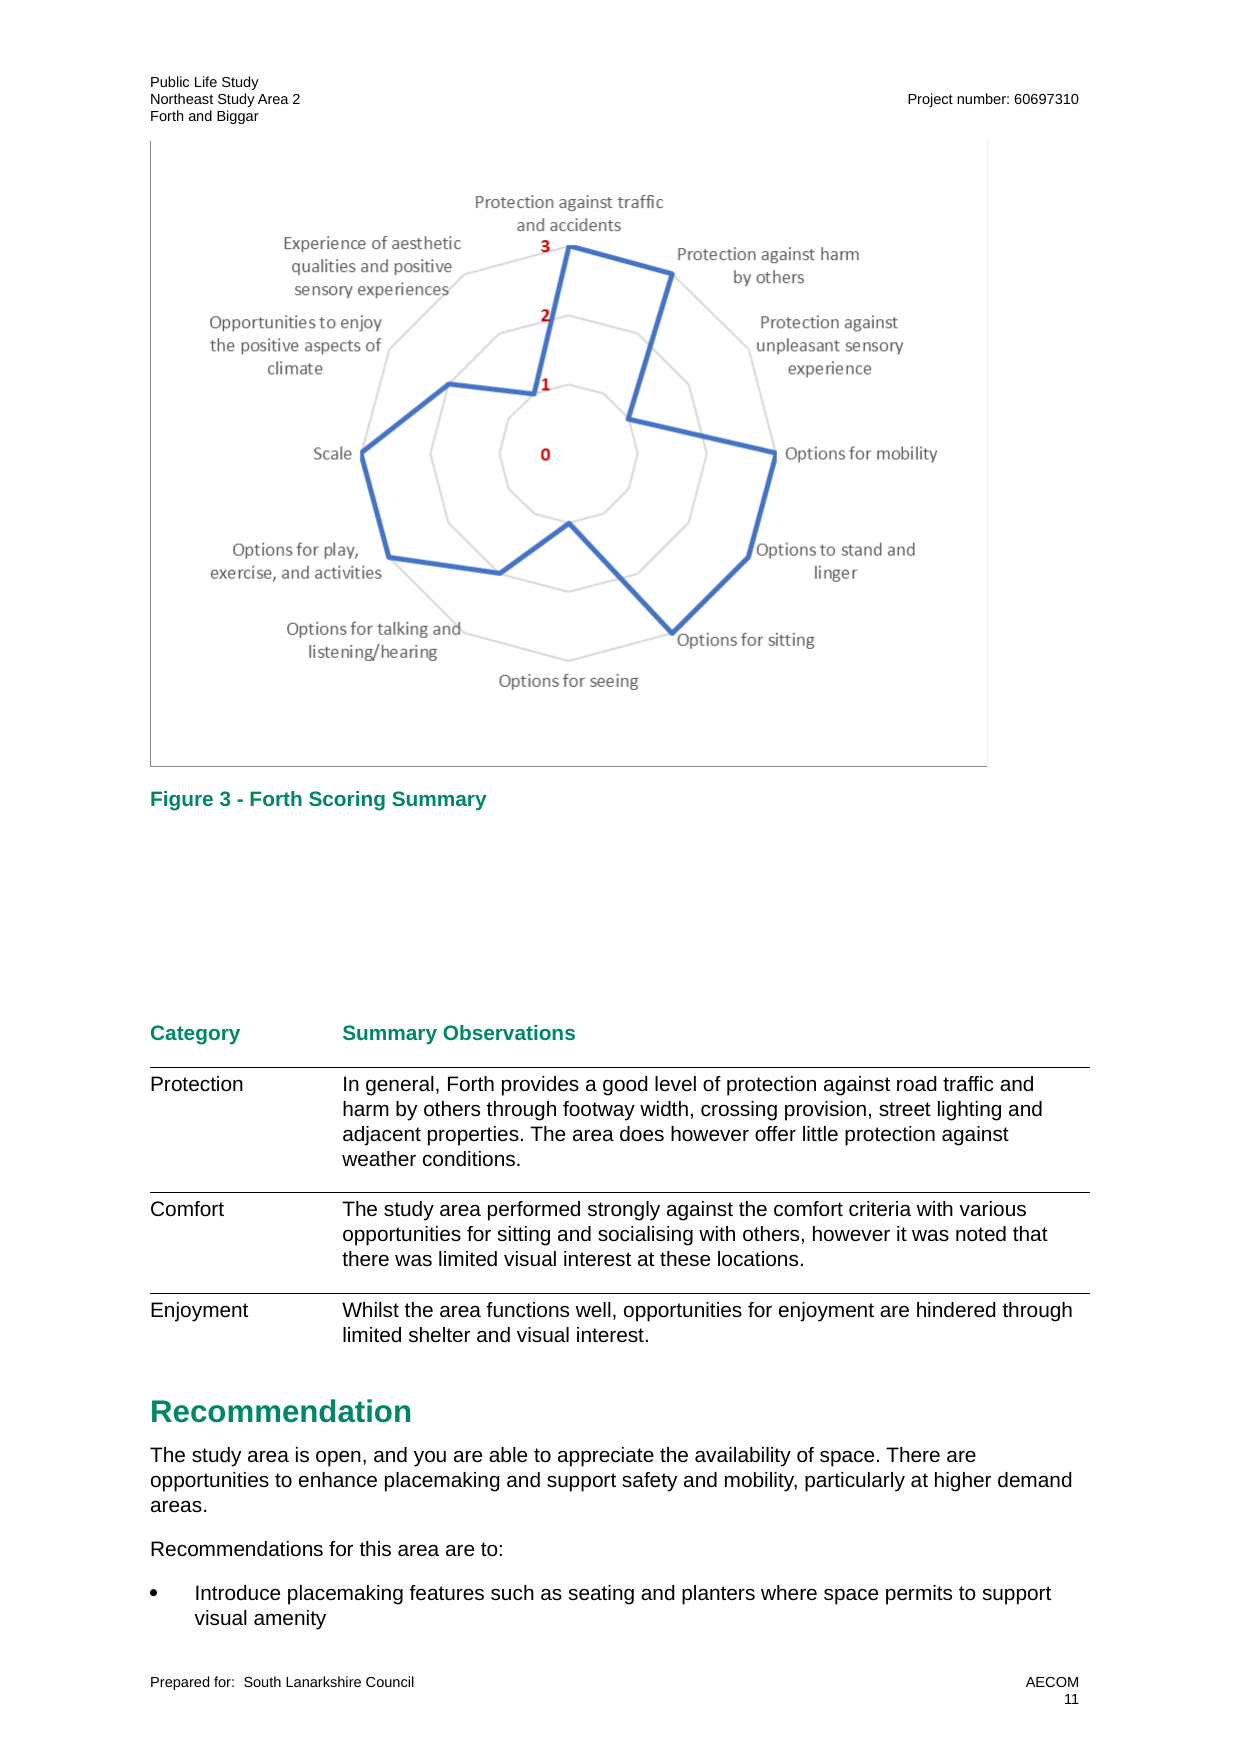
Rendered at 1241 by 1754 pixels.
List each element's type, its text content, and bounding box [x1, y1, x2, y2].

text Figure 3 - Forth Scoring Summary [150, 786, 1090, 811]
list Introduce placemaking features such as seating and planters where space permits to support visual amenity [150, 1579, 1090, 1629]
table_cell Comfort [150, 1193, 342, 1293]
table_cell Protection [150, 1068, 342, 1192]
text The study area is open, and you are able to appreciate the availability of space. There are opportunities to enhance placemaking and support safety and mobility, particularly at higher demand areas. [150, 1442, 1090, 1517]
table_header Category [150, 1017, 342, 1067]
table_cell Enjoyment [150, 1294, 342, 1368]
table_cell Whilst the area functions well, opportunities for enjoyment are hindered through limited shelter and visual interest. [342, 1294, 1090, 1368]
table_cell In general, Forth provides a good level of protection against road traffic and harm by others through footway width, crossing provision, street lighting and adjacent properties. The area does however offer little protection against weather conditions. [342, 1068, 1090, 1192]
table_header Summary Observations [342, 1017, 1090, 1067]
text Recommendations for this area are to: [150, 1536, 1090, 1561]
table_cell The study area performed strongly against the comfort criteria with various opportunities for sitting and socialising with others, however it was noted that there was limited visual interest at these locations. [342, 1193, 1090, 1293]
subtitle Recommendation [150, 1393, 1090, 1429]
